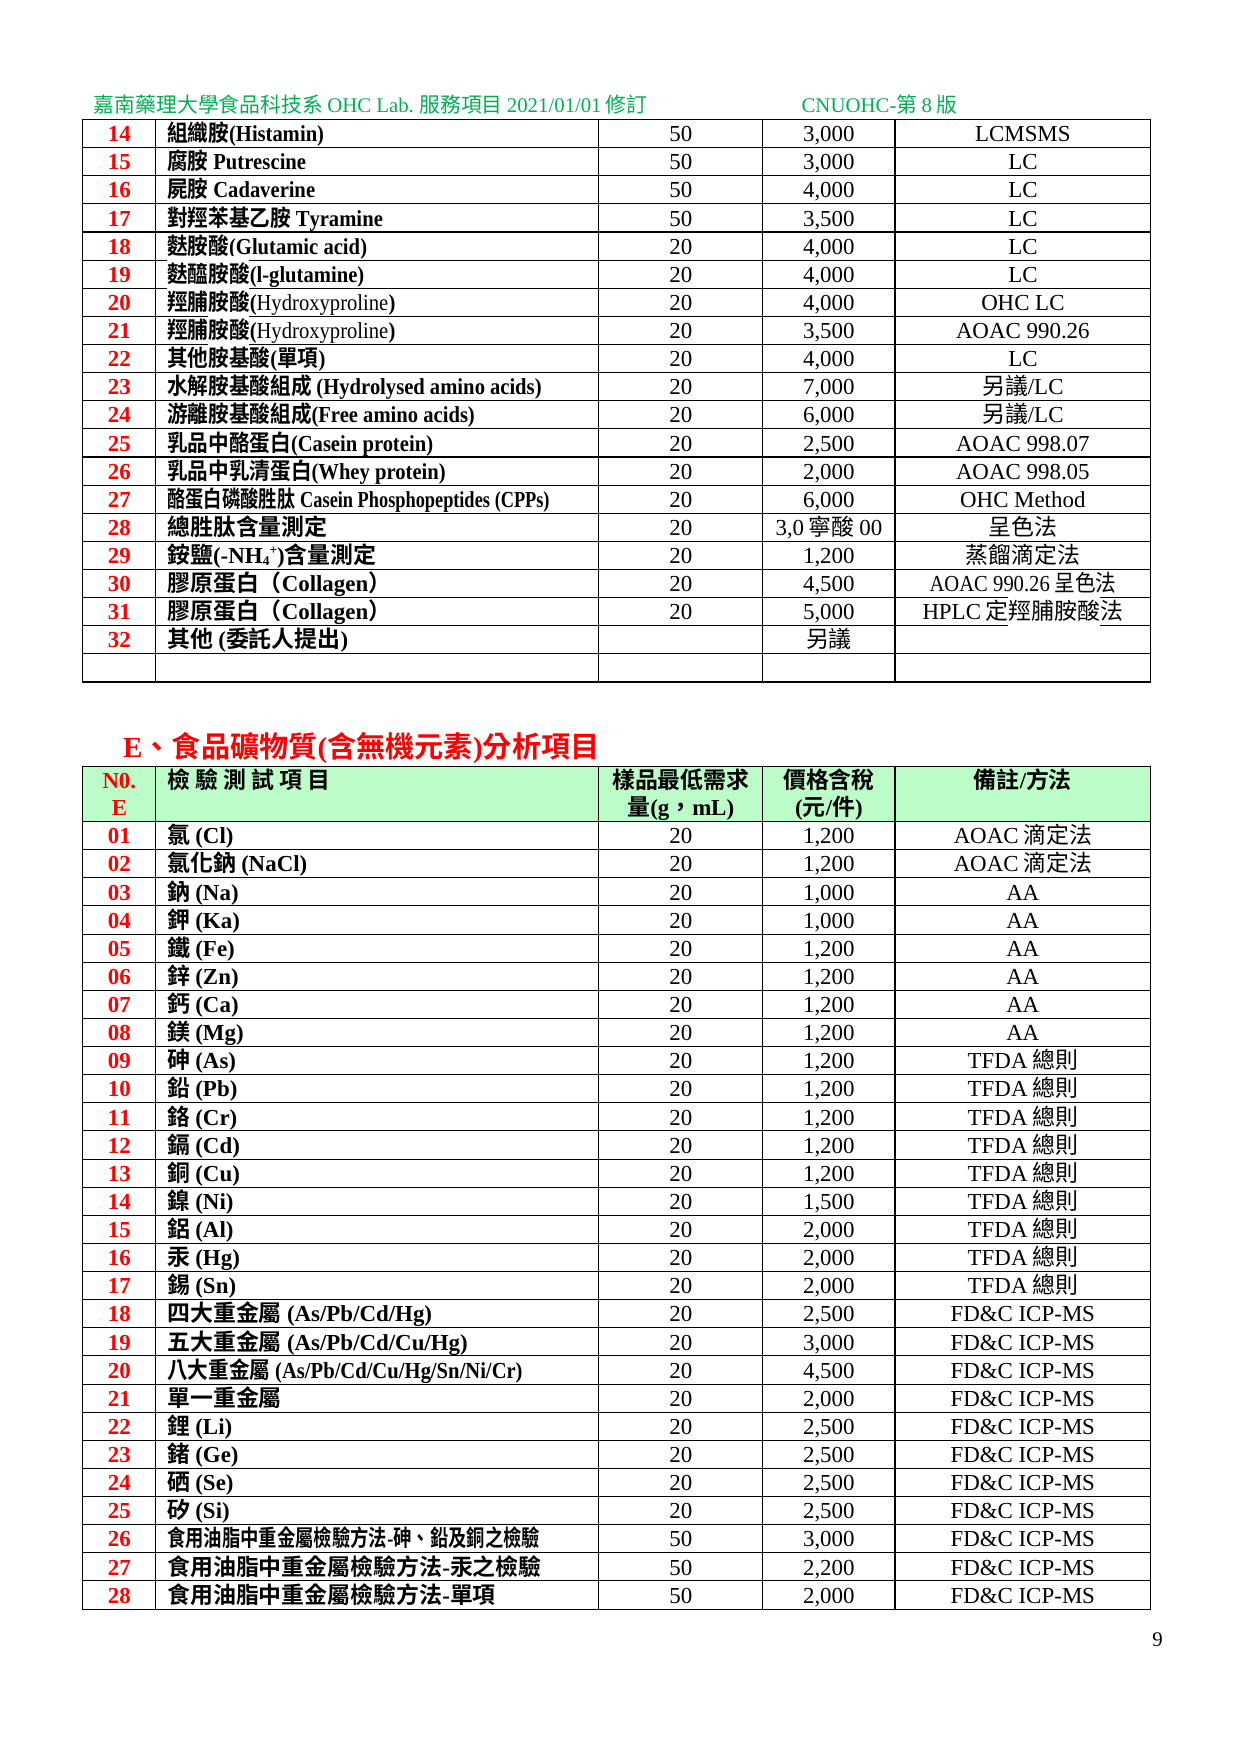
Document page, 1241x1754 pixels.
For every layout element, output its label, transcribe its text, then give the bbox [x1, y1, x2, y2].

table_cell 20 [599, 1160, 762, 1187]
table_header 樣品最低需求量(g，mL) [599, 767, 762, 821]
table_cell LC [896, 176, 1150, 203]
table_cell 5,000 [763, 598, 894, 625]
table_cell 3,000 [763, 1525, 894, 1552]
table_cell 羥脯胺酸(Hydroxyproline) [156, 289, 598, 316]
table_cell 20 [83, 289, 155, 316]
table_cell OHC LC [896, 289, 1150, 316]
table_cell 1,200 [763, 963, 894, 990]
table_cell 15 [83, 1216, 155, 1243]
table_cell 鎳 (Ni) [156, 1188, 598, 1215]
table_cell 1,200 [763, 935, 894, 962]
table_cell 食用油脂中重金屬檢驗方法-單項 [156, 1581, 598, 1608]
table_cell AOAC滴定法 [896, 822, 1150, 849]
table_cell 16 [83, 1244, 155, 1271]
table_cell 20 [599, 373, 762, 400]
table_cell [763, 654, 894, 681]
table_cell 1,200 [763, 1019, 894, 1046]
table_cell [599, 626, 762, 653]
table_cell TFDA總則 [896, 1075, 1150, 1102]
table_cell 10 [83, 1075, 155, 1102]
table_cell 29 [83, 542, 155, 569]
table_cell 20 [599, 1441, 762, 1468]
table_cell 01 [83, 822, 155, 849]
table_cell 50 [599, 1553, 762, 1580]
table_cell 3,500 [763, 317, 894, 344]
table_cell AA [896, 935, 1150, 962]
table_cell 1,200 [763, 1075, 894, 1102]
table_cell 20 [599, 1188, 762, 1215]
table_cell 20 [599, 233, 762, 259]
table_cell TFDA總則 [896, 1103, 1150, 1130]
table_cell FD&C ICP-MS [896, 1553, 1150, 1580]
table_cell 50 [599, 204, 762, 231]
table_cell 17 [83, 1272, 155, 1299]
table_cell 20 [599, 1216, 762, 1243]
table_cell 鎂 (Mg) [156, 1019, 598, 1046]
table_cell 07 [83, 991, 155, 1018]
table_cell 22 [83, 345, 155, 372]
table_cell 單一重金屬 [156, 1385, 598, 1412]
table_cell 20 [599, 317, 762, 344]
table_cell FD&C ICP-MS [896, 1441, 1150, 1468]
table_cell AA [896, 1019, 1150, 1046]
table_cell 五大重金屬 (As/Pb/Cd/Cu/Hg) [156, 1328, 598, 1355]
table_cell LCMSMS [896, 120, 1150, 147]
table_cell AA [896, 963, 1150, 990]
table_cell 20 [599, 1356, 762, 1383]
table_cell 羥脯胺酸(Hydroxyproline) [156, 317, 598, 344]
table_cell 7,000 [763, 373, 894, 400]
table_cell 22 [83, 1413, 155, 1440]
table_cell 砷 (As) [156, 1047, 598, 1074]
table_cell 另議/LC [896, 401, 1150, 428]
table_cell AOAC 998.05 [896, 458, 1150, 484]
table_cell 14 [83, 120, 155, 147]
table_cell 16 [83, 176, 155, 203]
table_cell 50 [599, 1525, 762, 1552]
table_cell 17 [83, 204, 155, 231]
table_cell 膠原蛋白（Collagen） [156, 570, 598, 597]
table_cell [896, 626, 1150, 653]
table_cell 呈色法 [896, 514, 1150, 541]
table_cell 游離胺基酸組成(Free amino acids) [156, 401, 598, 428]
table_cell 20 [599, 486, 762, 513]
table_cell 20 [599, 401, 762, 428]
table_cell 乳品中乳清蛋白(Whey protein) [156, 458, 598, 484]
table_cell TFDA總則 [896, 1047, 1150, 1074]
table_cell 3,000 [763, 148, 894, 175]
table_cell 1,500 [763, 1188, 894, 1215]
table_cell 4,000 [763, 176, 894, 203]
table_cell 06 [83, 963, 155, 990]
table_cell 2,000 [763, 1244, 894, 1271]
table_cell 28 [83, 1581, 155, 1608]
table_cell LC [896, 148, 1150, 175]
table_cell 矽 (Si) [156, 1497, 598, 1524]
table_cell 乳品中酪蛋白(Casein protein) [156, 429, 598, 456]
table_cell 20 [599, 261, 762, 288]
table_cell 2,000 [763, 1216, 894, 1243]
table_cell 鋅 (Zn) [156, 963, 598, 990]
table_cell OHC Method [896, 486, 1150, 513]
table_cell 錫 (Sn) [156, 1272, 598, 1299]
table_cell 4,000 [763, 233, 894, 259]
table_cell 20 [599, 1497, 762, 1524]
table_cell [83, 654, 155, 681]
table_cell 26 [83, 1525, 155, 1552]
table_cell 2,000 [763, 1385, 894, 1412]
table_cell [599, 654, 762, 681]
table_cell LC [896, 345, 1150, 372]
table_cell 20 [83, 1356, 155, 1383]
table_cell 20 [599, 458, 762, 484]
table_cell 2,500 [763, 1497, 894, 1524]
table_cell FD&C ICP-MS [896, 1385, 1150, 1412]
table_cell 1,200 [763, 1131, 894, 1158]
table_cell 銅 (Cu) [156, 1160, 598, 1187]
table_cell 20 [599, 878, 762, 905]
table_cell 1,200 [763, 542, 894, 569]
table_cell 24 [83, 401, 155, 428]
table_cell 銨鹽(-NH4+)含量測定 [156, 542, 598, 569]
table_cell 1,200 [763, 991, 894, 1018]
table_cell 20 [599, 906, 762, 933]
table_cell 20 [599, 289, 762, 316]
table_cell 6,000 [763, 401, 894, 428]
table_cell TFDA總則 [896, 1188, 1150, 1215]
table_cell 其他胺基酸(單項) [156, 345, 598, 372]
table_cell 鉀 (Ka) [156, 906, 598, 933]
table_cell 2,500 [763, 1300, 894, 1327]
table_cell 4,000 [763, 289, 894, 316]
table_cell FD&C ICP-MS [896, 1413, 1150, 1440]
table_cell 1,200 [763, 1160, 894, 1187]
table_cell 23 [83, 373, 155, 400]
table_cell 20 [599, 850, 762, 877]
table_cell 氯 (Cl) [156, 822, 598, 849]
table_cell 20 [599, 1019, 762, 1046]
table_cell 麩胺酸(Glutamic acid) [156, 233, 598, 259]
table_cell 4,500 [763, 1356, 894, 1383]
table_cell 20 [599, 1413, 762, 1440]
table_cell 2,200 [763, 1553, 894, 1580]
table_cell 硒 (Se) [156, 1469, 598, 1496]
table_cell FD&C ICP-MS [896, 1300, 1150, 1327]
table_cell 50 [599, 148, 762, 175]
table_cell 26 [83, 458, 155, 484]
table_cell 組織胺(Histamin) [156, 120, 598, 147]
table_cell 20 [599, 1272, 762, 1299]
table_cell TFDA總則 [896, 1272, 1150, 1299]
table_cell 1,200 [763, 822, 894, 849]
table_cell 20 [599, 345, 762, 372]
table_cell 酪蛋白磷酸胜肽Casein Phosphopeptides (CPPs) [156, 486, 598, 513]
table_cell 3,500 [763, 204, 894, 231]
table_cell 50 [599, 176, 762, 203]
table_cell 18 [83, 233, 155, 259]
table_cell 20 [599, 1300, 762, 1327]
table_cell 20 [599, 429, 762, 456]
table_cell FD&C ICP-MS [896, 1469, 1150, 1496]
table_cell 50 [599, 120, 762, 147]
table_cell 4,500 [763, 570, 894, 597]
table_cell AA [896, 991, 1150, 1018]
table_cell 14 [83, 1188, 155, 1215]
table_cell 鉻 (Cr) [156, 1103, 598, 1130]
table_cell 04 [83, 906, 155, 933]
table_cell HPLC定羥脯胺酸法 [896, 598, 1150, 625]
table_cell 20 [599, 1075, 762, 1102]
table_cell LC [896, 204, 1150, 231]
table_cell 鐵 (Fe) [156, 935, 598, 962]
table_cell 20 [599, 991, 762, 1018]
table_cell 11 [83, 1103, 155, 1130]
table_cell 25 [83, 1497, 155, 1524]
table_cell 3,0寧酸00 [763, 514, 894, 541]
table_cell 21 [83, 1385, 155, 1412]
table_cell 2,500 [763, 1413, 894, 1440]
table_cell [156, 654, 598, 681]
table_cell TFDA總則 [896, 1244, 1150, 1271]
table_cell 2,500 [763, 1469, 894, 1496]
table_cell 20 [599, 1047, 762, 1074]
table_cell 1,000 [763, 906, 894, 933]
table_cell 08 [83, 1019, 155, 1046]
table_cell 20 [599, 1328, 762, 1355]
table_cell 20 [599, 1469, 762, 1496]
table_header 價格含稅 (元/件) [763, 767, 894, 821]
table_cell 食用油脂中重金屬檢驗方法-汞之檢驗 [156, 1553, 598, 1580]
table_cell 腐胺 Putrescine [156, 148, 598, 175]
table_cell 24 [83, 1469, 155, 1496]
table_cell 汞 (Hg) [156, 1244, 598, 1271]
table_cell 20 [599, 963, 762, 990]
table_cell 水解胺基酸組成 (Hydrolysed amino acids) [156, 373, 598, 400]
table_cell 05 [83, 935, 155, 962]
table_cell 15 [83, 148, 155, 175]
table_cell 鈣 (Ca) [156, 991, 598, 1018]
table_cell 23 [83, 1441, 155, 1468]
table_cell 2,000 [763, 1581, 894, 1608]
table_cell 20 [599, 514, 762, 541]
table_cell 20 [599, 822, 762, 849]
table_cell FD&C ICP-MS [896, 1525, 1150, 1552]
table_cell 另議/LC [896, 373, 1150, 400]
table_cell 膠原蛋白（Collagen） [156, 598, 598, 625]
table_cell 50 [599, 1581, 762, 1608]
table_cell 蒸餾滴定法 [896, 542, 1150, 569]
table_cell 2,500 [763, 1441, 894, 1468]
table_cell 另議 [763, 626, 894, 653]
text E、食品礦物質(含無機元素)分析項目 [94, 724, 1162, 766]
table_cell 20 [599, 935, 762, 962]
table_cell 21 [83, 317, 155, 344]
table_cell 12 [83, 1131, 155, 1158]
table_header 備註/方法 [896, 767, 1150, 821]
table_cell 四大重金屬 (As/Pb/Cd/Hg) [156, 1300, 598, 1327]
table_cell 3,000 [763, 120, 894, 147]
table_cell 2,000 [763, 1272, 894, 1299]
table_cell 20 [599, 1244, 762, 1271]
table_header 檢 驗 測 試 項 目 [156, 767, 598, 821]
table_cell TFDA總則 [896, 1160, 1150, 1187]
table_cell 1,200 [763, 850, 894, 877]
table_cell 27 [83, 486, 155, 513]
table_cell 2,000 [763, 458, 894, 484]
table_cell 鎘 (Cd) [156, 1131, 598, 1158]
table_cell 1,200 [763, 1103, 894, 1130]
table_cell 屍胺 Cadaverine [156, 176, 598, 203]
table_cell 麩醯胺酸(l-glutamine) [156, 261, 598, 288]
table_cell 八大重金屬 (As/Pb/Cd/Cu/Hg/Sn/Ni/Cr) [156, 1356, 598, 1383]
table_cell 鍺 (Ge) [156, 1441, 598, 1468]
table_cell 2,500 [763, 429, 894, 456]
table_cell FD&C ICP-MS [896, 1497, 1150, 1524]
table_cell FD&C ICP-MS [896, 1581, 1150, 1608]
table_cell AA [896, 878, 1150, 905]
table_cell 27 [83, 1553, 155, 1580]
table_cell AOAC滴定法 [896, 850, 1150, 877]
table_cell 30 [83, 570, 155, 597]
table_cell 20 [599, 542, 762, 569]
table_cell 20 [599, 570, 762, 597]
table_cell AA [896, 906, 1150, 933]
table_cell 4,000 [763, 345, 894, 372]
table_cell LC [896, 261, 1150, 288]
table_cell 09 [83, 1047, 155, 1074]
table_header N0. E [83, 767, 155, 821]
table_cell 28 [83, 514, 155, 541]
table_cell FD&C ICP-MS [896, 1356, 1150, 1383]
table_cell FD&C ICP-MS [896, 1328, 1150, 1355]
table_cell 對羥苯基乙胺 Tyramine [156, 204, 598, 231]
table_cell 31 [83, 598, 155, 625]
table_cell 13 [83, 1160, 155, 1187]
table_cell 總胜肽含量測定 [156, 514, 598, 541]
table_cell 19 [83, 261, 155, 288]
table_cell 02 [83, 850, 155, 877]
table_cell 鋰 (Li) [156, 1413, 598, 1440]
table_cell 25 [83, 429, 155, 456]
table_cell AOAC 990.26 [896, 317, 1150, 344]
table_cell [896, 654, 1150, 681]
table_cell 6,000 [763, 486, 894, 513]
table_cell 鉛 (Pb) [156, 1075, 598, 1102]
table_cell 20 [599, 1131, 762, 1158]
table_cell 20 [599, 1385, 762, 1412]
table_cell 19 [83, 1328, 155, 1355]
table_cell 4,000 [763, 261, 894, 288]
table_cell 1,200 [763, 1047, 894, 1074]
table_cell 食用油脂中重金屬檢驗方法-砷、鉛及銅之檢驗 [156, 1525, 598, 1552]
table_cell 鋁 (Al) [156, 1216, 598, 1243]
table_cell TFDA總則 [896, 1216, 1150, 1243]
table_cell 18 [83, 1300, 155, 1327]
table_cell 1,000 [763, 878, 894, 905]
table_cell 20 [599, 1103, 762, 1130]
table_cell 03 [83, 878, 155, 905]
table_cell AOAC 998.07 [896, 429, 1150, 456]
table_cell 20 [599, 598, 762, 625]
table_cell 鈉 (Na) [156, 878, 598, 905]
table_cell 32 [83, 626, 155, 653]
table_cell 其他 (委託人提出) [156, 626, 598, 653]
table_cell 3,000 [763, 1328, 894, 1355]
table_cell 氯化鈉 (NaCl) [156, 850, 598, 877]
table_cell AOAC 990.26呈色法 [896, 570, 1150, 597]
table_cell TFDA總則 [896, 1131, 1150, 1158]
table_cell LC [896, 233, 1150, 259]
